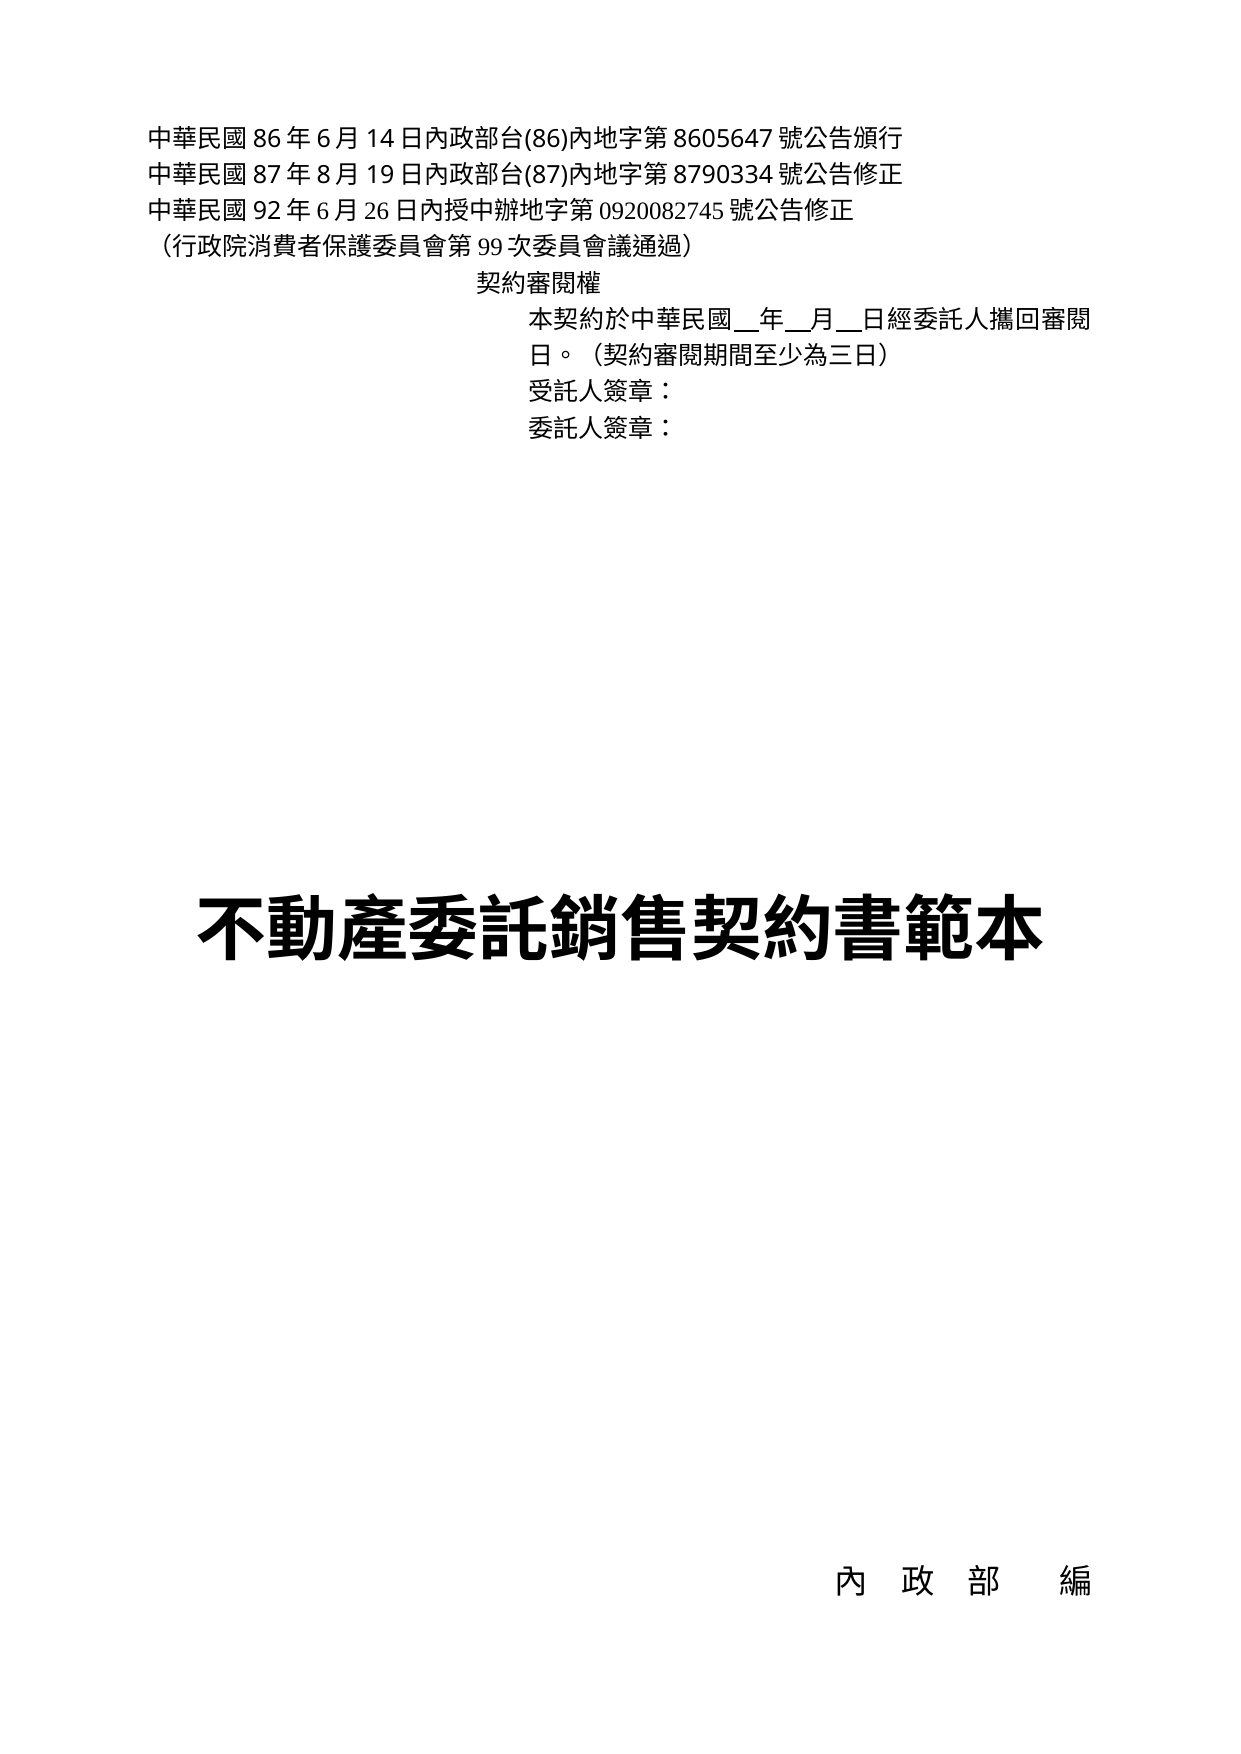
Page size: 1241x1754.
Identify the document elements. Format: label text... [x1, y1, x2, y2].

text 契約審閱權 [148, 263, 1092, 299]
text 中華民國86年6月14日內政部台(86)內地字第8605647號公告頒行 [148, 118, 1092, 154]
text 內 政 部 編 [148, 1554, 1092, 1603]
text 中華民國87年8月19日內政部台(87)內地字第8790334號公告修正 [148, 154, 1092, 191]
subtitle （行政院消費者保護委員會第99次委員會議通過） [148, 227, 1092, 263]
text 受託人簽章： [148, 372, 1092, 408]
text 本契約於中華民國 年 月 日經委託人攜回審閱 日。（契約審閱期間至少為三日） [528, 299, 1092, 372]
text 不動產委託銷售契約書範本 [148, 872, 1092, 975]
subtitle 中華民國92年6月26日內授中辦地字第0920082745號公告修正 [148, 191, 1092, 227]
text 委託人簽章： [148, 408, 1092, 444]
